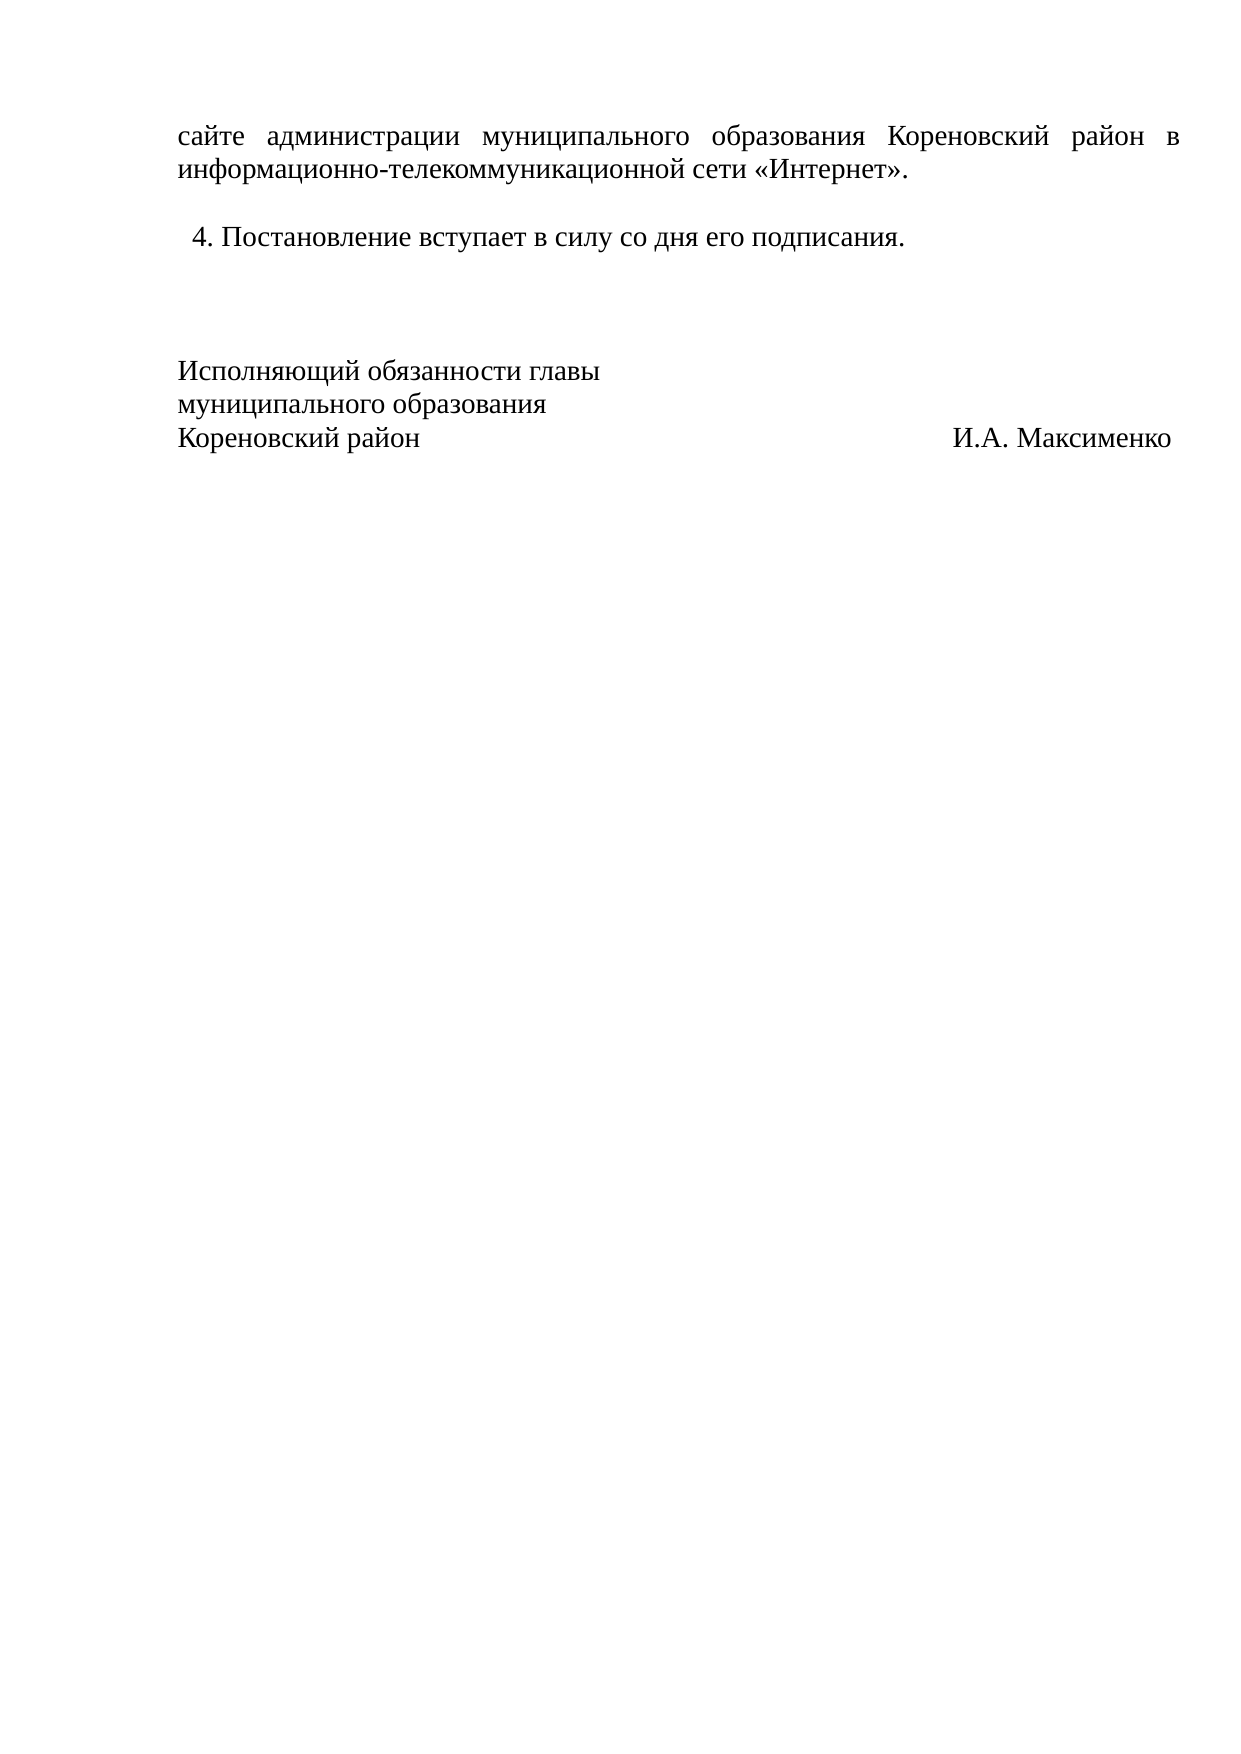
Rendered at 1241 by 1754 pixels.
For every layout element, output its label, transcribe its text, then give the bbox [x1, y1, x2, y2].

text муниципального образования [177, 386, 1181, 420]
text 4. Постановление вступает в силу со дня его подписания. [177, 219, 1181, 252]
text сайте администрации муниципального образования Кореновский район в информационно-телекоммуникационной сети «Интернет». [177, 118, 1181, 185]
text Кореновский район И.А. Максименко [177, 420, 1181, 453]
text Исполняющий обязанности главы [177, 353, 1181, 386]
